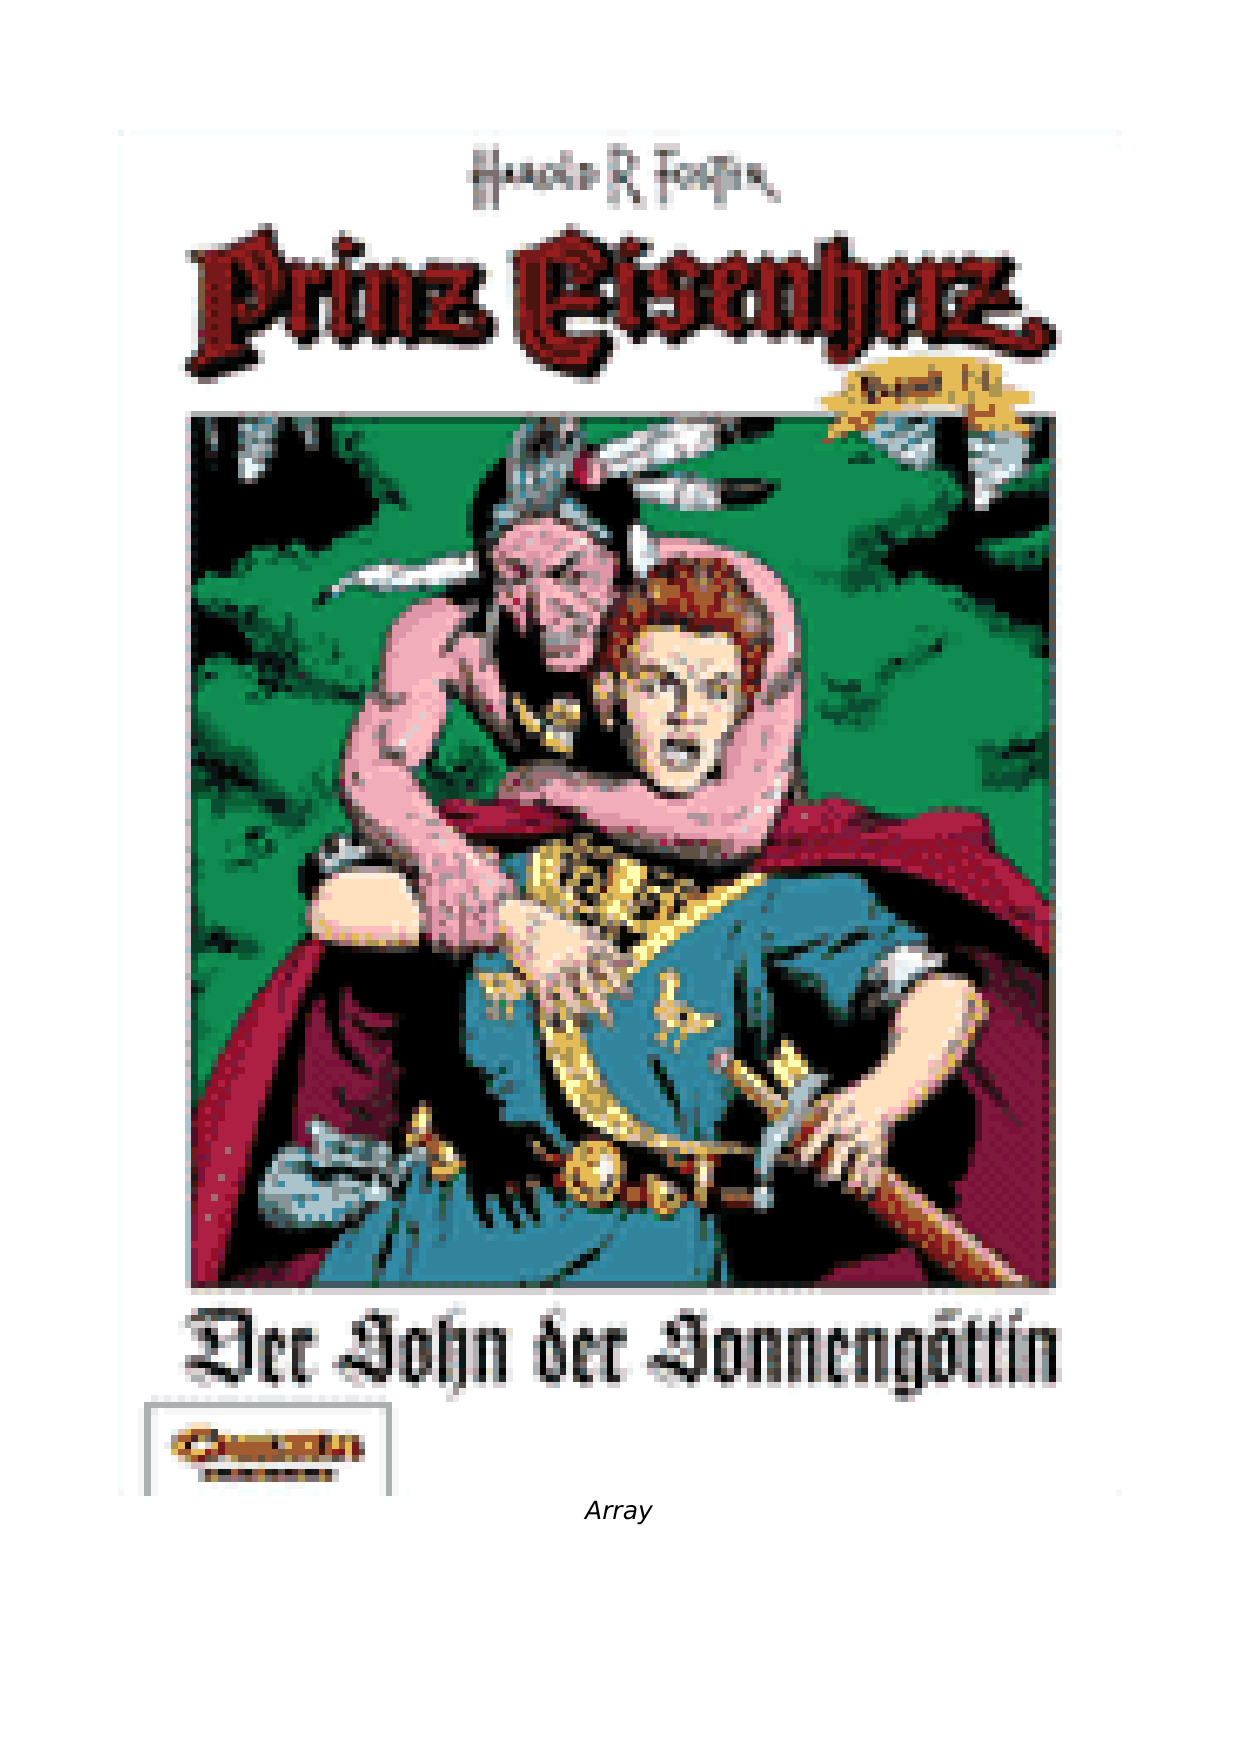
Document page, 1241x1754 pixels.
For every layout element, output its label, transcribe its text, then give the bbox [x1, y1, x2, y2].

picture [118, 130, 1123, 1496]
text [118, 118, 1122, 130]
text Array [118, 1496, 1122, 1525]
